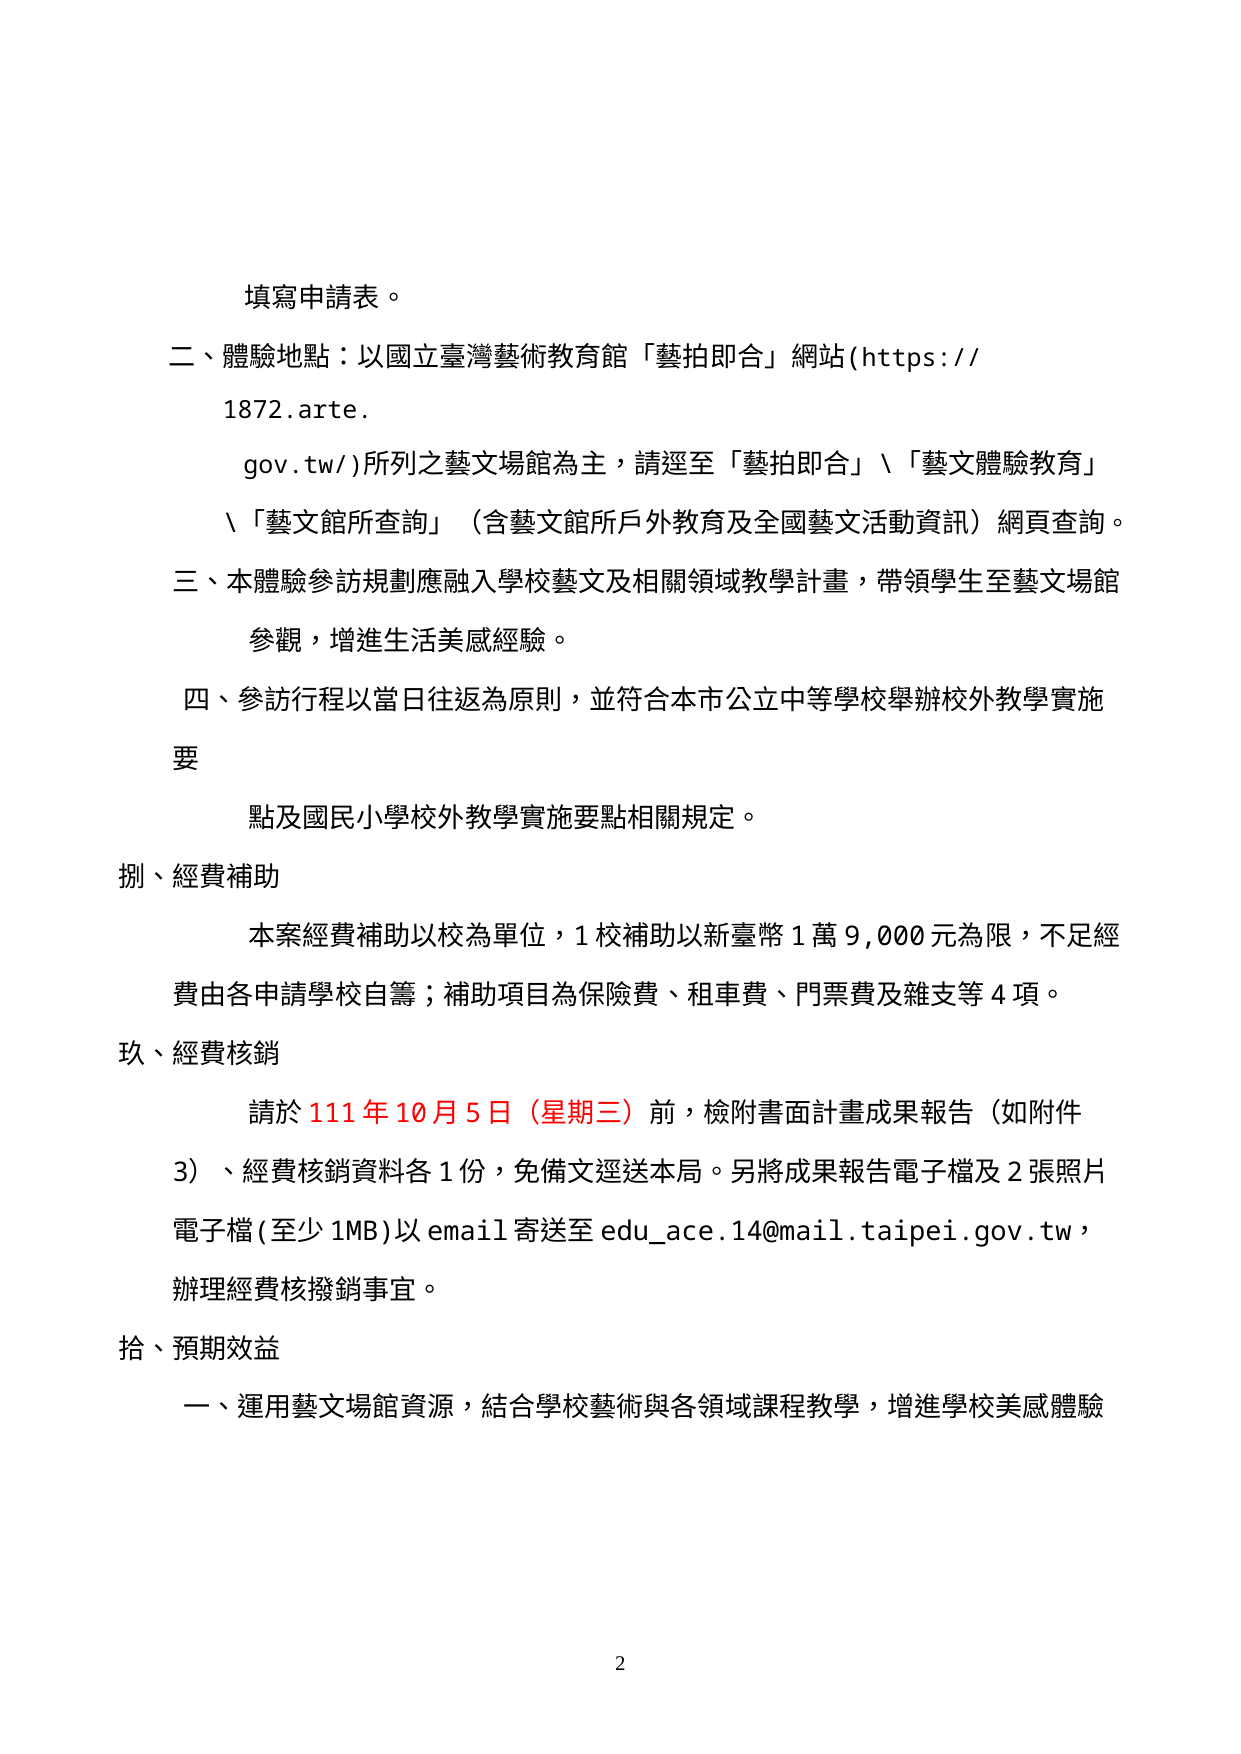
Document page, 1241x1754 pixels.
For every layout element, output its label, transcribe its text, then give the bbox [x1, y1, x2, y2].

text 三、本體驗參訪規劃應融入學校藝文及相關領域教學計畫，帶領學生至藝文場館 [118, 560, 1122, 599]
text 二、體驗地點：以國立臺灣藝術教育館「藝拍即合」網站(https://1872.arte. [168, 335, 1122, 425]
text 參觀，增進生活美感經驗。 [118, 619, 1122, 658]
text 請於111年10月5日（星期三）前，檢附書面計畫成果報告（如附件3）、經費核銷資料各1份，免備文逕送本局。另將成果報告電子檔及2張照片電子檔(至少1MB)以email寄送至edu_ace.14@mail.taipei.gov.tw，辦理經費核撥銷事宜。 [118, 1091, 1122, 1307]
text 點及國民小學校外教學實施要點相關規定。 [118, 796, 1122, 835]
text 拾、預期效益 [118, 1327, 1122, 1366]
text gov.tw/)所列之藝文場館為主，請逕至「藝拍即合」\「藝文體驗教育」\「藝文館所查詢」（含藝文館所戶外教育及全國藝文活動資訊）網頁查詢。 [168, 442, 1122, 541]
text 填寫申請表。 [131, 276, 1122, 315]
text 一、運用藝文場館資源，結合學校藝術與各領域課程教學，增進學校美感體驗 [118, 1385, 1122, 1425]
text 玖、經費核銷 [118, 1032, 1122, 1071]
text 四、參訪行程以當日往返為原則，並符合本市公立中等學校舉辦校外教學實施要 [118, 678, 1122, 776]
text 捌、經費補助 [118, 855, 1122, 894]
text 本案經費補助以校為單位，1校補助以新臺幣1萬9,000元為限，不足經費由各申請學校自籌；補助項目為保險費、租車費、門票費及雜支等4項。 [118, 914, 1122, 1012]
